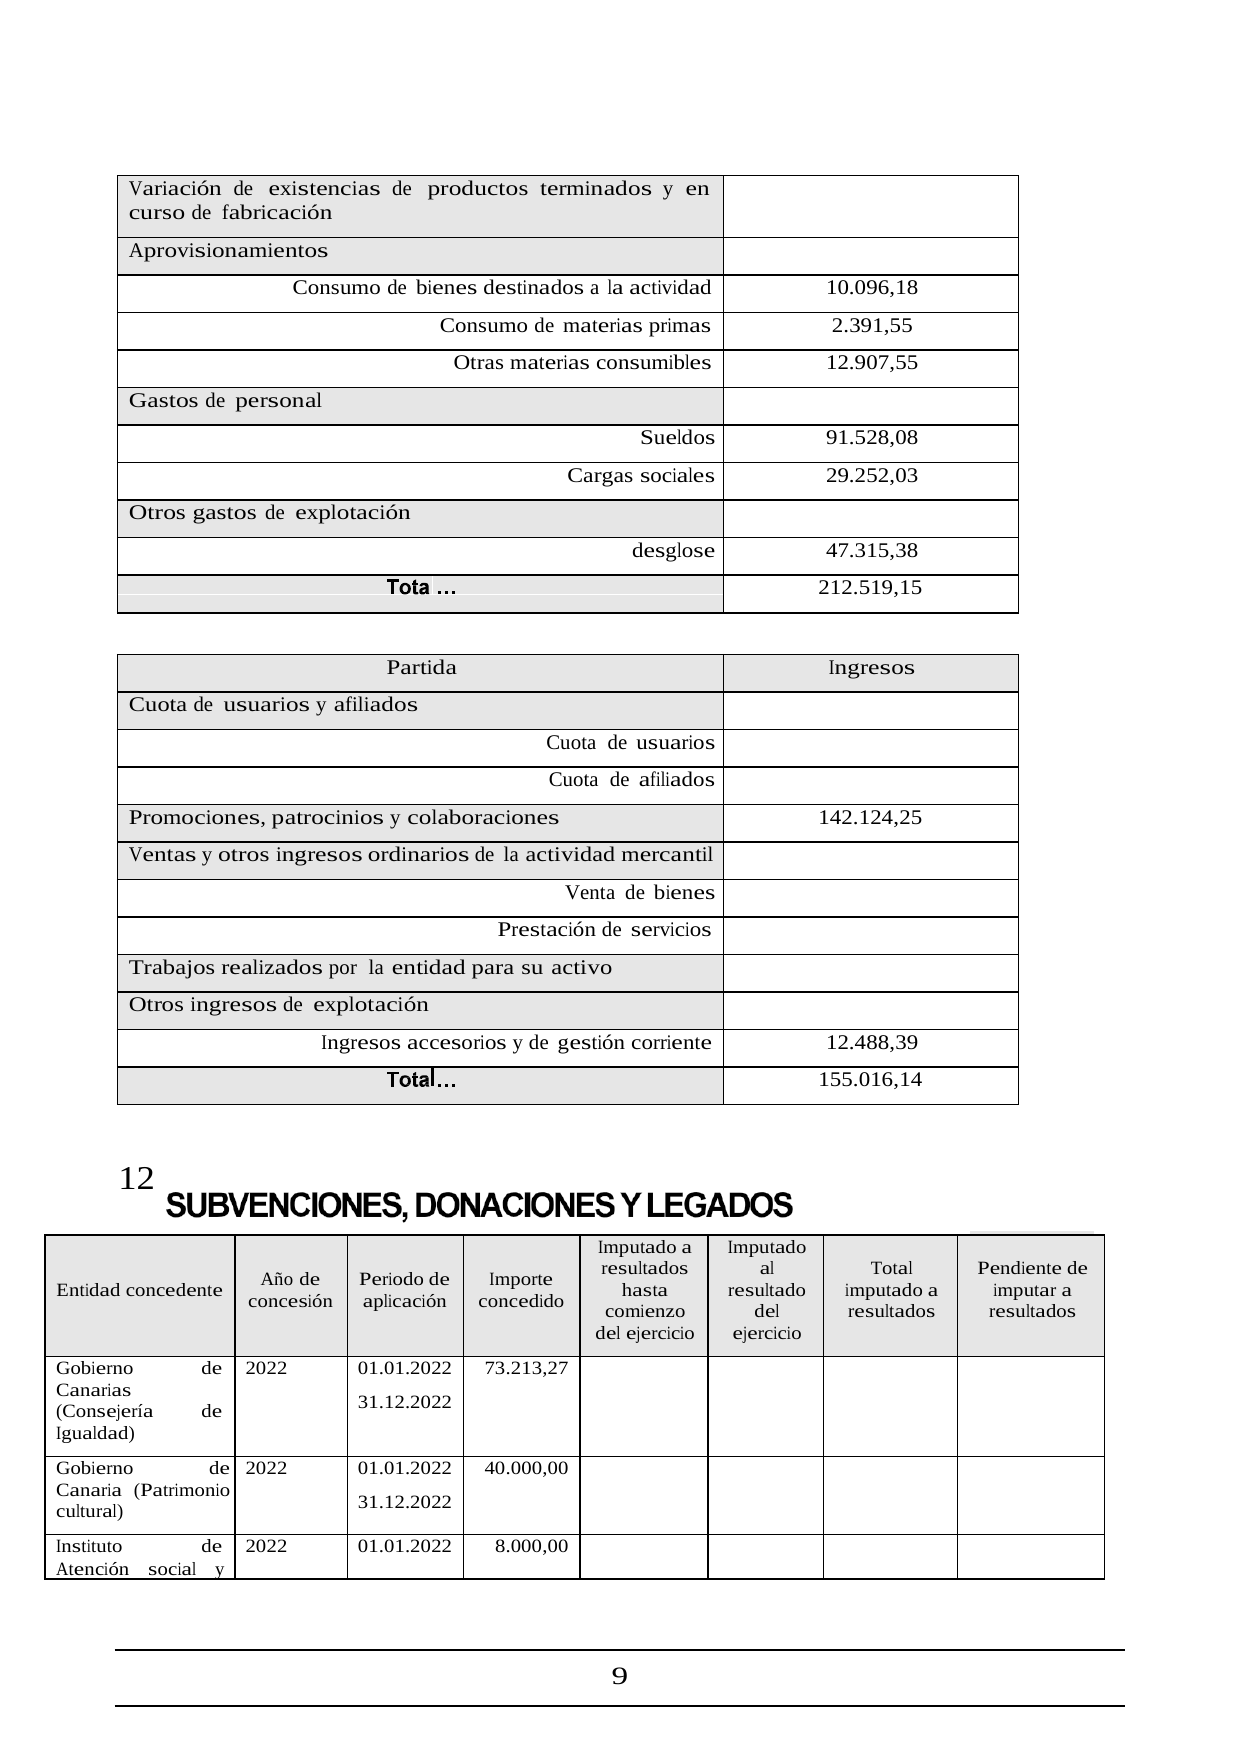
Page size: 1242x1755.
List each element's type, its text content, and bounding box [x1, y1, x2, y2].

text 12 [118, 1158, 1142, 1222]
table_header Pendiente de imputar a resultados [958, 1236, 1104, 1356]
table_header Importe concedido [464, 1236, 579, 1356]
table_cell [709, 1535, 823, 1578]
table_cell [724, 918, 1018, 954]
table_cell 10.096,18 [724, 276, 1018, 312]
table_cell [433, 576, 723, 594]
table_cell desglose [118, 538, 723, 574]
table_cell [118, 1068, 431, 1086]
table_cell [709, 1357, 823, 1456]
table_cell [724, 880, 1018, 916]
table_cell 2.391,55 [724, 313, 1018, 349]
table_cell [118, 595, 723, 612]
table_cell [724, 693, 1018, 729]
table_cell 212.519,15 [724, 576, 1018, 612]
table_cell 29.252,03 [724, 463, 1018, 499]
table_cell Otras materias consumibles [118, 351, 723, 387]
table_cell Promociones, patrocinios y colaboraciones [118, 805, 723, 841]
table_cell Otros ingresos de explotación [118, 993, 723, 1029]
table_header Total imputado a resultados [824, 1236, 957, 1356]
table_cell 142.124,25 [724, 805, 1018, 841]
table_cell [724, 238, 1018, 274]
table_cell Aprovisionamientos [118, 238, 723, 274]
table_header Imputado a resultados hasta comienzo del ejercicio [581, 1236, 707, 1356]
table_cell Cuota de usuarios [118, 730, 723, 766]
table_cell Venta de bienes [118, 880, 723, 916]
table_cell [824, 1535, 957, 1578]
table_cell Cuota de afiliados [118, 768, 723, 804]
table_cell 2022 [236, 1357, 347, 1456]
table_cell [724, 843, 1018, 879]
table_cell 01.01.2022 [348, 1535, 463, 1578]
table_cell [434, 1068, 723, 1086]
table_cell [958, 1357, 1104, 1456]
table_cell [724, 993, 1018, 1029]
table_cell Gobierno de Canaria (Patrimonio cultural) [46, 1457, 234, 1534]
table_header Partida [118, 655, 723, 691]
table_cell 155.016,14 [724, 1068, 1018, 1104]
table_cell 91.528,08 [724, 426, 1018, 462]
table_header [724, 176, 1018, 237]
table_cell Ventas y otros ingresos ordinarios de la actividad mercantil [118, 843, 723, 879]
table_cell Consumo de materias primas [118, 313, 723, 349]
table_cell [958, 1535, 1104, 1578]
table_cell Consumo de bienes destinados a la actividad [118, 276, 723, 312]
table_cell 8.000,00 [464, 1535, 579, 1578]
table_cell [118, 576, 432, 594]
table_cell 73.213,27 [464, 1357, 579, 1456]
table_cell 12.488,39 [724, 1030, 1018, 1066]
table_header Periodo de aplicación [348, 1236, 463, 1356]
table_cell 01.01.2022 31.12.2022 [348, 1457, 463, 1534]
table_cell 01.01.2022 31.12.2022 [348, 1357, 463, 1456]
table_cell Sueldos [118, 426, 723, 462]
table_cell [724, 955, 1018, 991]
table_header Ingresos [724, 655, 1018, 691]
table_cell [709, 1457, 823, 1534]
table_cell Gobierno de Canarias (Consejería de Igualdad) [46, 1357, 234, 1456]
table_header Imputado al resultado del ejercicio [709, 1236, 823, 1356]
table_cell [824, 1357, 957, 1456]
table_cell Gastos de personal [118, 388, 723, 424]
table_cell Instituto de Atención social y [46, 1535, 234, 1578]
table_cell Otros gastos de explotación [118, 501, 723, 537]
table_cell [824, 1457, 957, 1534]
table_cell Prestación de servicios [118, 918, 723, 954]
table_cell [724, 768, 1018, 804]
table_cell [724, 501, 1018, 537]
table_cell [581, 1357, 707, 1456]
table_cell [724, 388, 1018, 424]
table_cell 2022 [236, 1457, 347, 1534]
table_cell 47.315,38 [724, 538, 1018, 574]
table_cell [724, 730, 1018, 766]
table_cell [958, 1457, 1104, 1534]
table_cell [581, 1457, 707, 1534]
table_cell 2022 [236, 1535, 347, 1578]
table_header Año de concesión [236, 1236, 347, 1356]
table_cell 12.907,55 [724, 351, 1018, 387]
table_header Variación de existencias de productos terminados y en curso de fabricación [118, 176, 723, 237]
table_cell Trabajos realizados por la entidad para su activo [118, 955, 723, 991]
table_cell [118, 1086, 723, 1104]
table_cell [581, 1535, 707, 1578]
table_cell 40.000,00 [464, 1457, 579, 1534]
table_cell Cuota de usuarios y afiliados [118, 693, 723, 729]
table_cell Ingresos accesorios y de gestión corriente [118, 1030, 723, 1066]
table_cell Cargas sociales [118, 463, 723, 499]
table_header Entidad concedente [46, 1236, 234, 1356]
